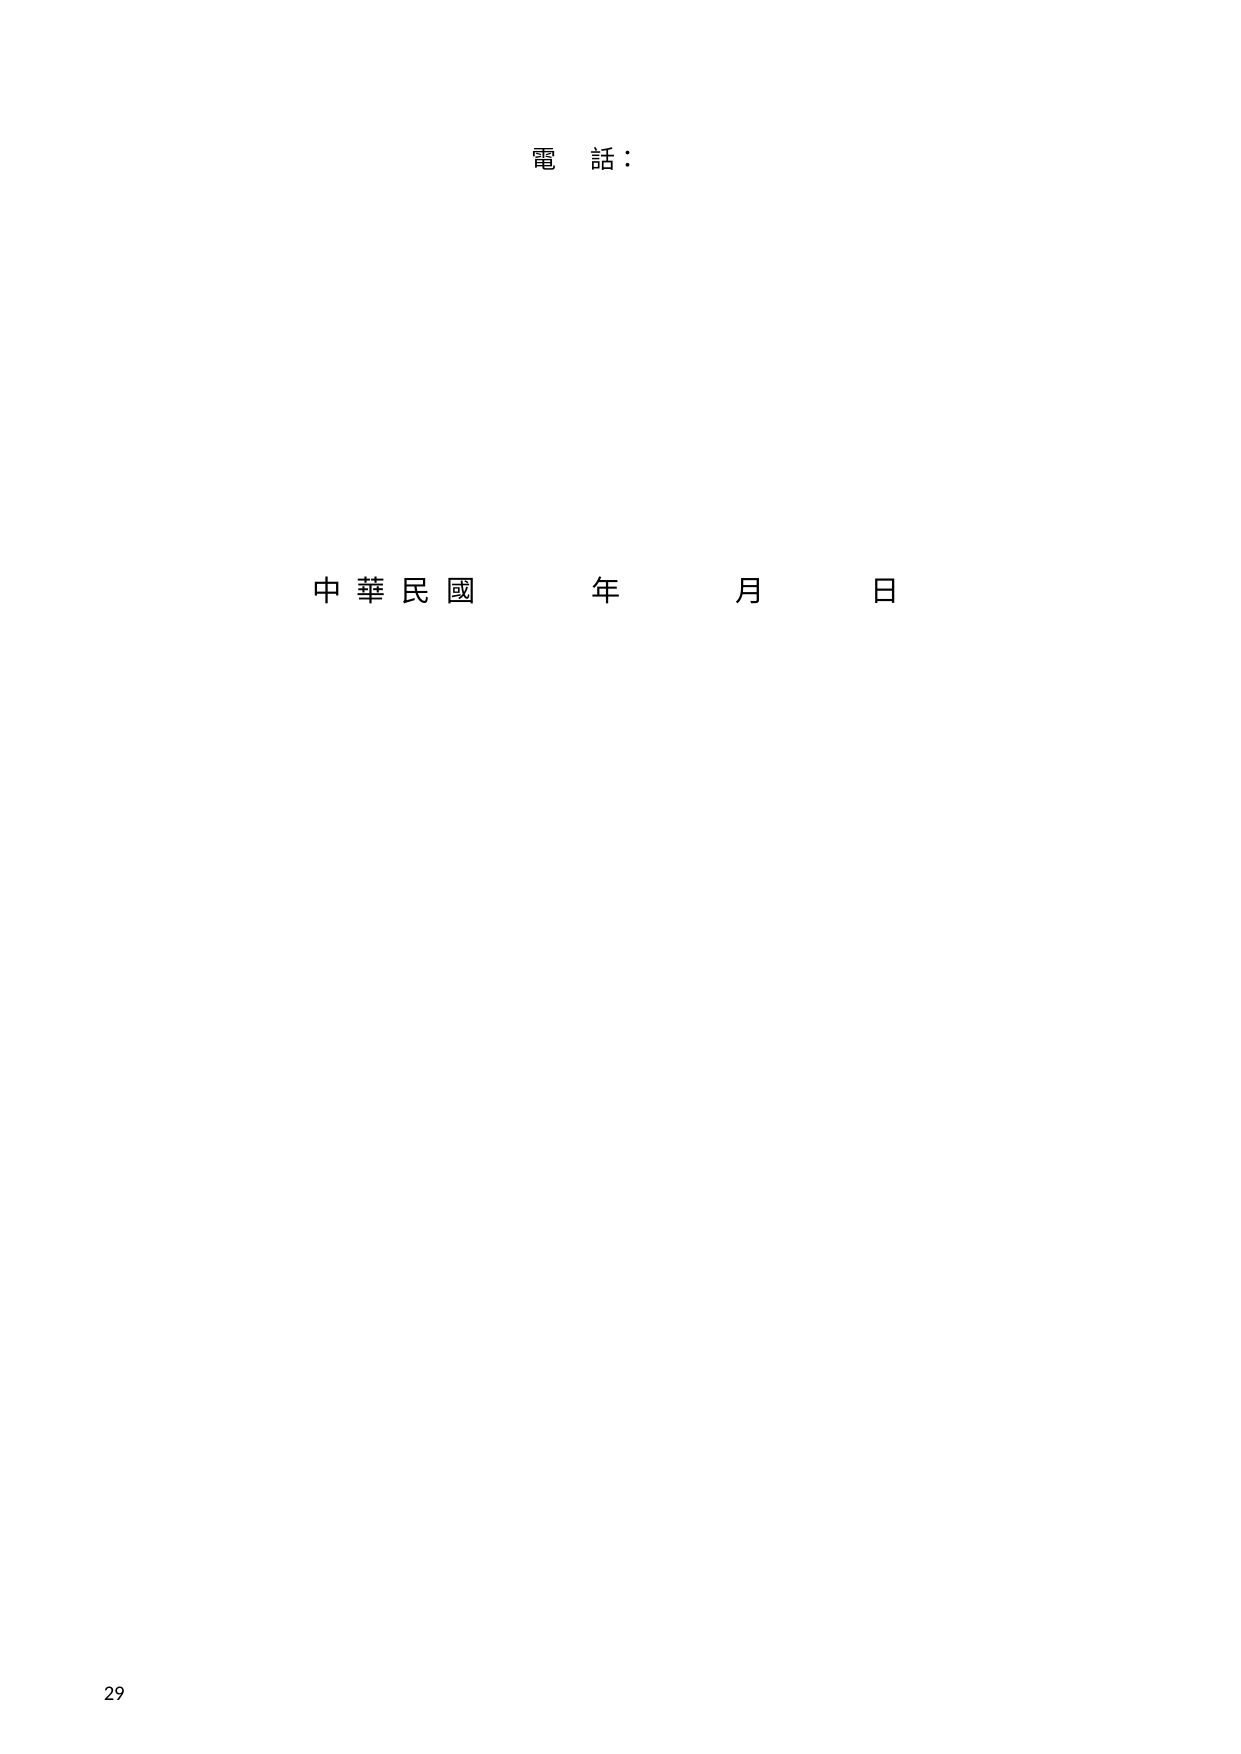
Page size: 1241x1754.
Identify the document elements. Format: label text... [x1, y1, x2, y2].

text 中 華 民 國 年 月 日 [89, 545, 1122, 620]
text 電 話： [532, 132, 1122, 170]
